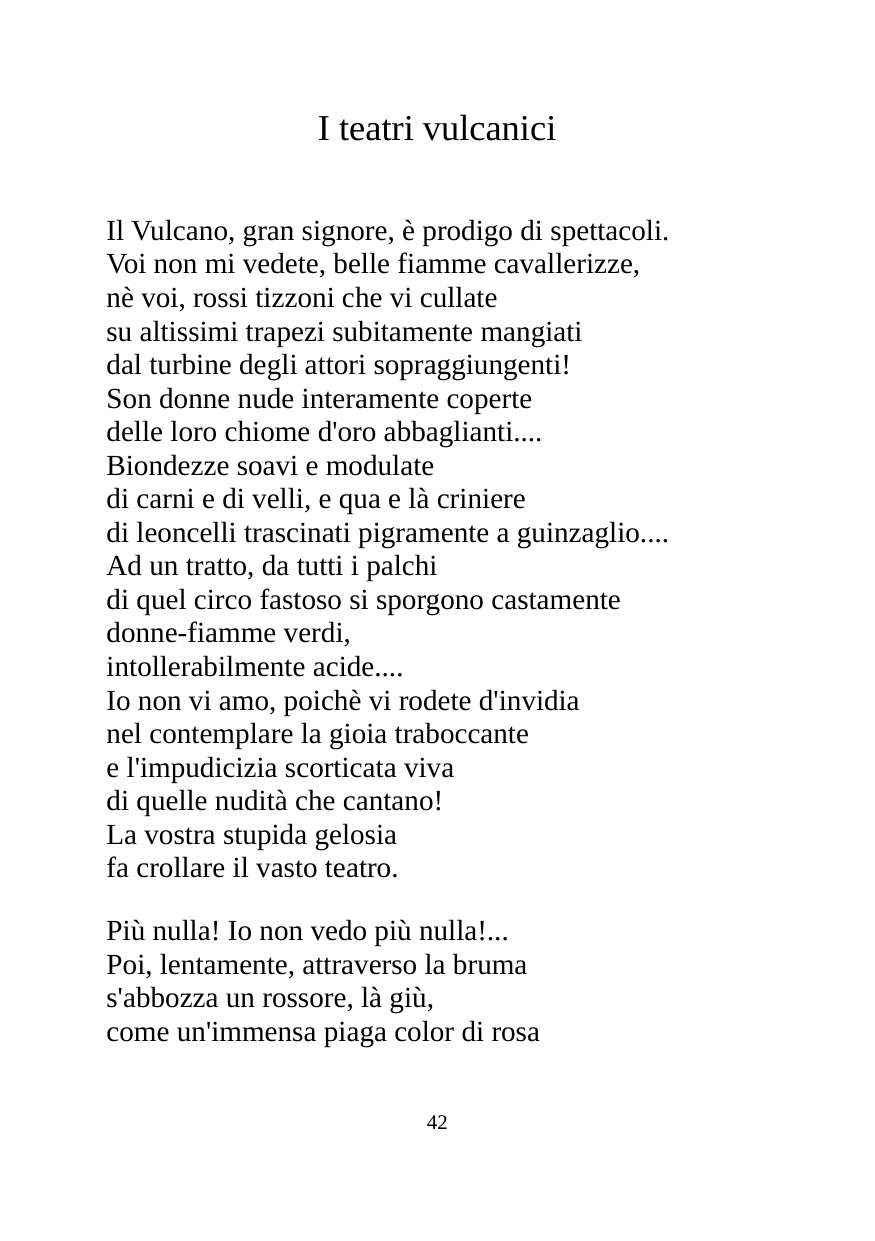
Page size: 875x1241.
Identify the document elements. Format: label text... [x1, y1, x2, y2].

text Più nulla! Io non vedo più nulla!... Poi, lentamente, attraverso la bruma s'abbozza un rossore, là giù, come un'immensa piaga color di rosa [106, 913, 768, 1048]
subtitle I teatri vulcanici [106, 106, 768, 148]
text Il Vulcano, gran signore, è prodigo di spettacoli. Voi non mi vedete, belle fiamme cavallerizze, nè voi, rossi tizzoni che vi cullate su altissimi trapezi subitamente mangiati dal turbine degli attori sopraggiungenti! Son donne nude interamente coperte delle loro chiome d'oro abbaglianti.... Biondezze soavi e modulate di carni e di velli, e qua e là criniere di leoncelli trascinati pigramente a guinzaglio.... Ad un tratto, da tutti i palchi di quel circo fastoso si sporgono castamente donne-fiamme verdi, intollerabilmente acide.... Io non vi amo, poichè vi rodete d'invidia nel contemplare la gioia traboccante e l'impudicizia scorticata viva di quelle nudità che cantano! La vostra stupida gelosia fa crollare il vasto teatro. [106, 213, 768, 884]
